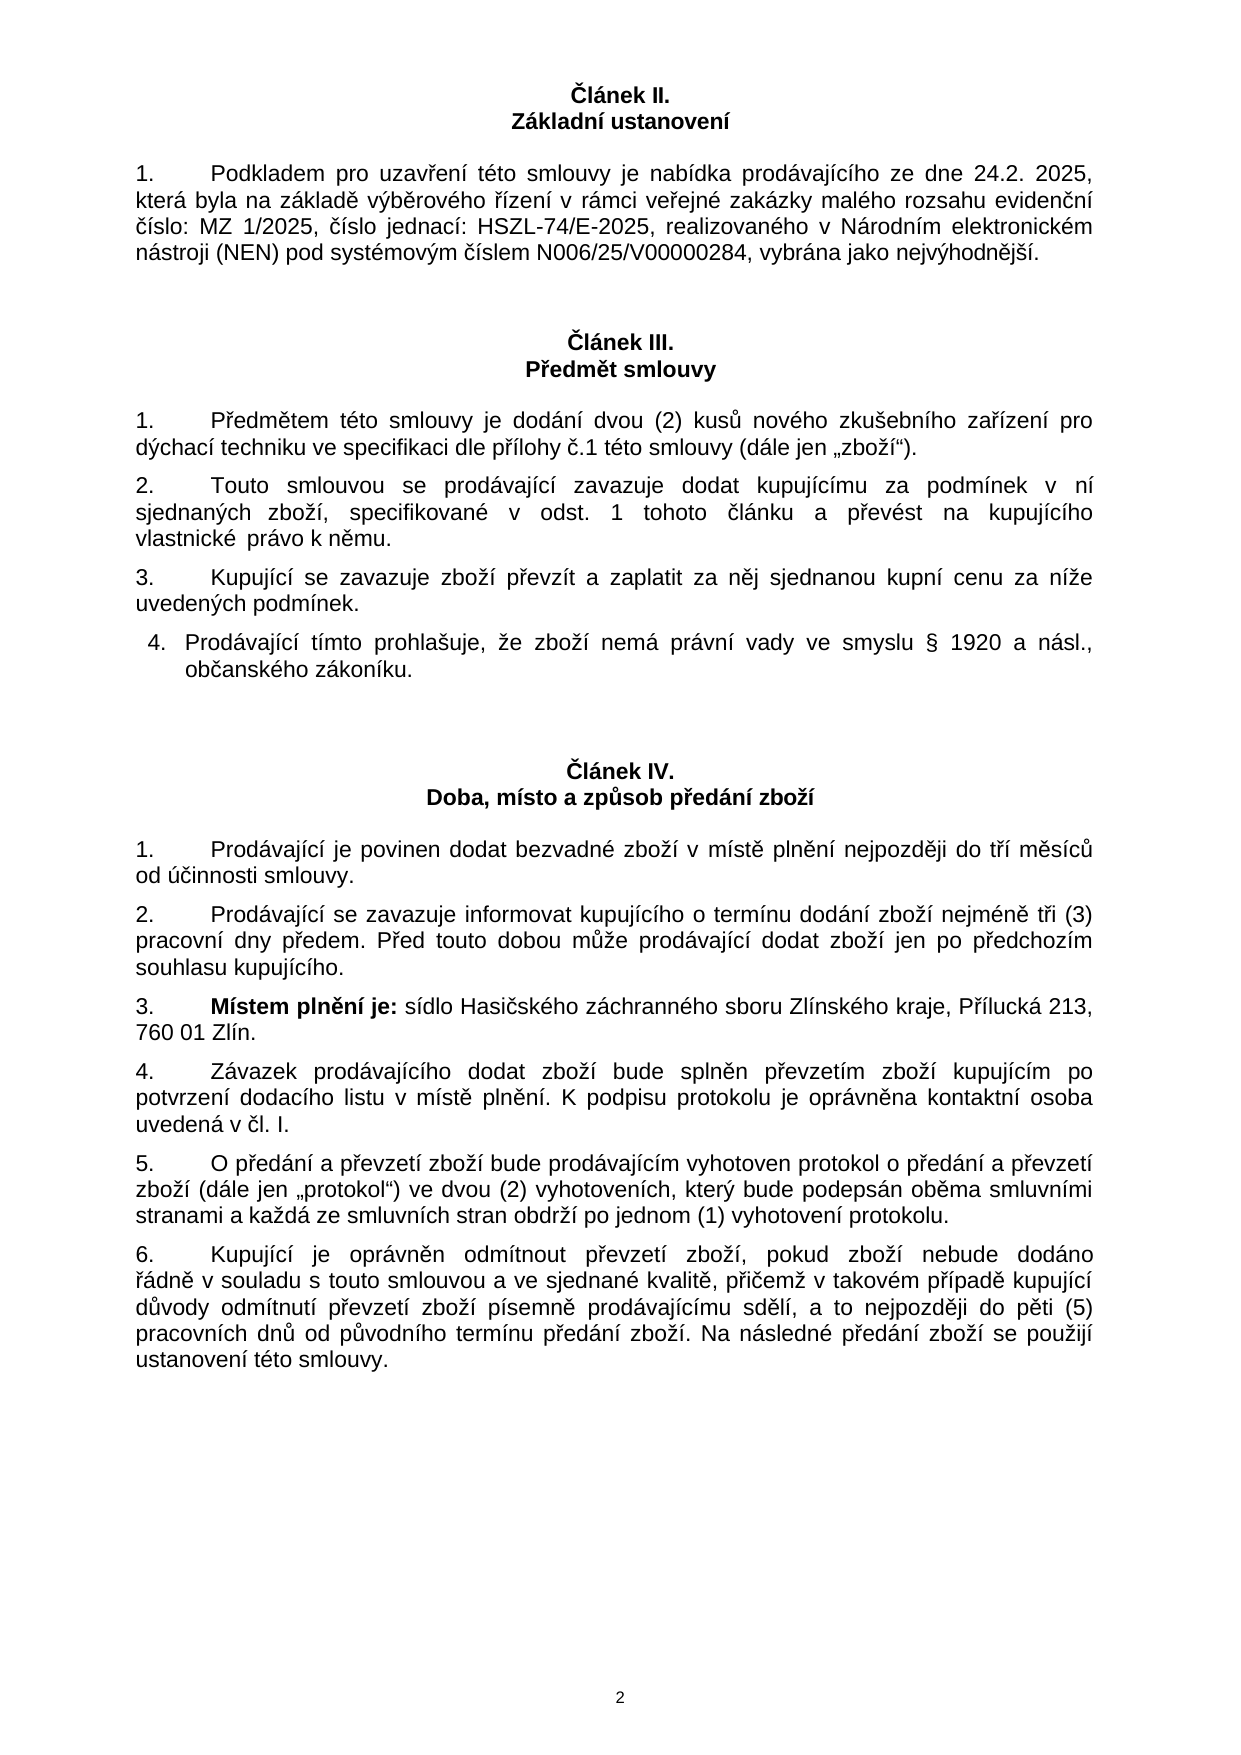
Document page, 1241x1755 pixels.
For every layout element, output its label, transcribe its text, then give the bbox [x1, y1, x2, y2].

subtitle Článek II. [135, 82, 1105, 109]
list Prodávající tímto prohlašuje, že zboží nemá právní vady ve smyslu § 1920 a násl., občanského zákoníku. [147, 629, 1093, 682]
list Místem plnění je: sídlo Hasičského záchranného sboru Zlínského kraje, Přílucká 213, 760 01 Zlín. [135, 993, 1093, 1045]
list Závazek prodávajícího dodat zboží bude splněn převzetím zboží kupujícím po potvrzení dodacího listu v místě plnění. K podpisu protokolu je oprávněna kontaktní osoba uvedená v čl. I. [135, 1058, 1093, 1137]
subtitle Článek IV. [490, 758, 751, 784]
list Kupující je oprávněn odmítnout převzetí zboží, pokud zboží nebude dodáno řádně v souladu s touto smlouvou a ve sjednané kvalitě, přičemž v takovém případě kupující důvody odmítnutí převzetí zboží písemně prodávajícímu sdělí, a to nejpozději do pěti (5) pracovních dnů od původního termínu předání zboží. Na následné předání zboží se použijí ustanovení této smlouvy. [135, 1241, 1093, 1373]
text Základní ustanovení [135, 109, 1105, 135]
list Podkladem pro uzavření této smlouvy je nabídka prodávajícího ze dne 24.2. 2025, která byla na základě výběrového řízení v rámci veřejné zakázky malého rozsahu evidenční číslo: MZ 1/2025, číslo jednací: HSZL-74/E-2025, realizovaného v Národním elektronickém nástroji (NEN) pod systémovým číslem N006/25/V00000284, vybrána jako nejvýhodnější. [135, 160, 1093, 266]
text Doba, místo a způsob předání zboží [135, 784, 1105, 811]
list Touto smlouvou se prodávající zavazuje dodat kupujícímu za podmínek v ní sjednaných zboží, specifikované v odst. 1 tohoto článku a převést na kupujícího vlastnické právo k němu. [135, 472, 1094, 552]
list Kupující se zavazuje zboží převzít a zaplatit za něj sjednanou kupní cenu za níže uvedených podmínek. [135, 564, 1093, 617]
list Prodávající je povinen dodat bezvadné zboží v místě plnění nejpozději do tří měsíců od účinnosti smlouvy. [135, 836, 1093, 889]
subtitle Článek III. Předmět smlouvy [524, 329, 717, 382]
list Předmětem této smlouvy je dodání dvou (2) kusů nového zkušebního zařízení pro dýchací techniku ve specifikaci dle přílohy č.1 této smlouvy (dále jen „zboží“). [135, 407, 1093, 460]
list O předání a převzetí zboží bude prodávajícím vyhotoven protokol o předání a převzetí zboží (dále jen „protokol“) ve dvou (2) vyhotoveních, který bude podepsán oběma smluvními stranami a každá ze smluvních stran obdrží po jednom (1) vyhotovení protokolu. [135, 1149, 1093, 1228]
list Prodávající se zavazuje informovat kupujícího o termínu dodání zboží nejméně tři (3) pracovní dny předem. Před touto dobou může prodávající dodat zboží jen po předchozím souhlasu kupujícího. [135, 901, 1093, 980]
